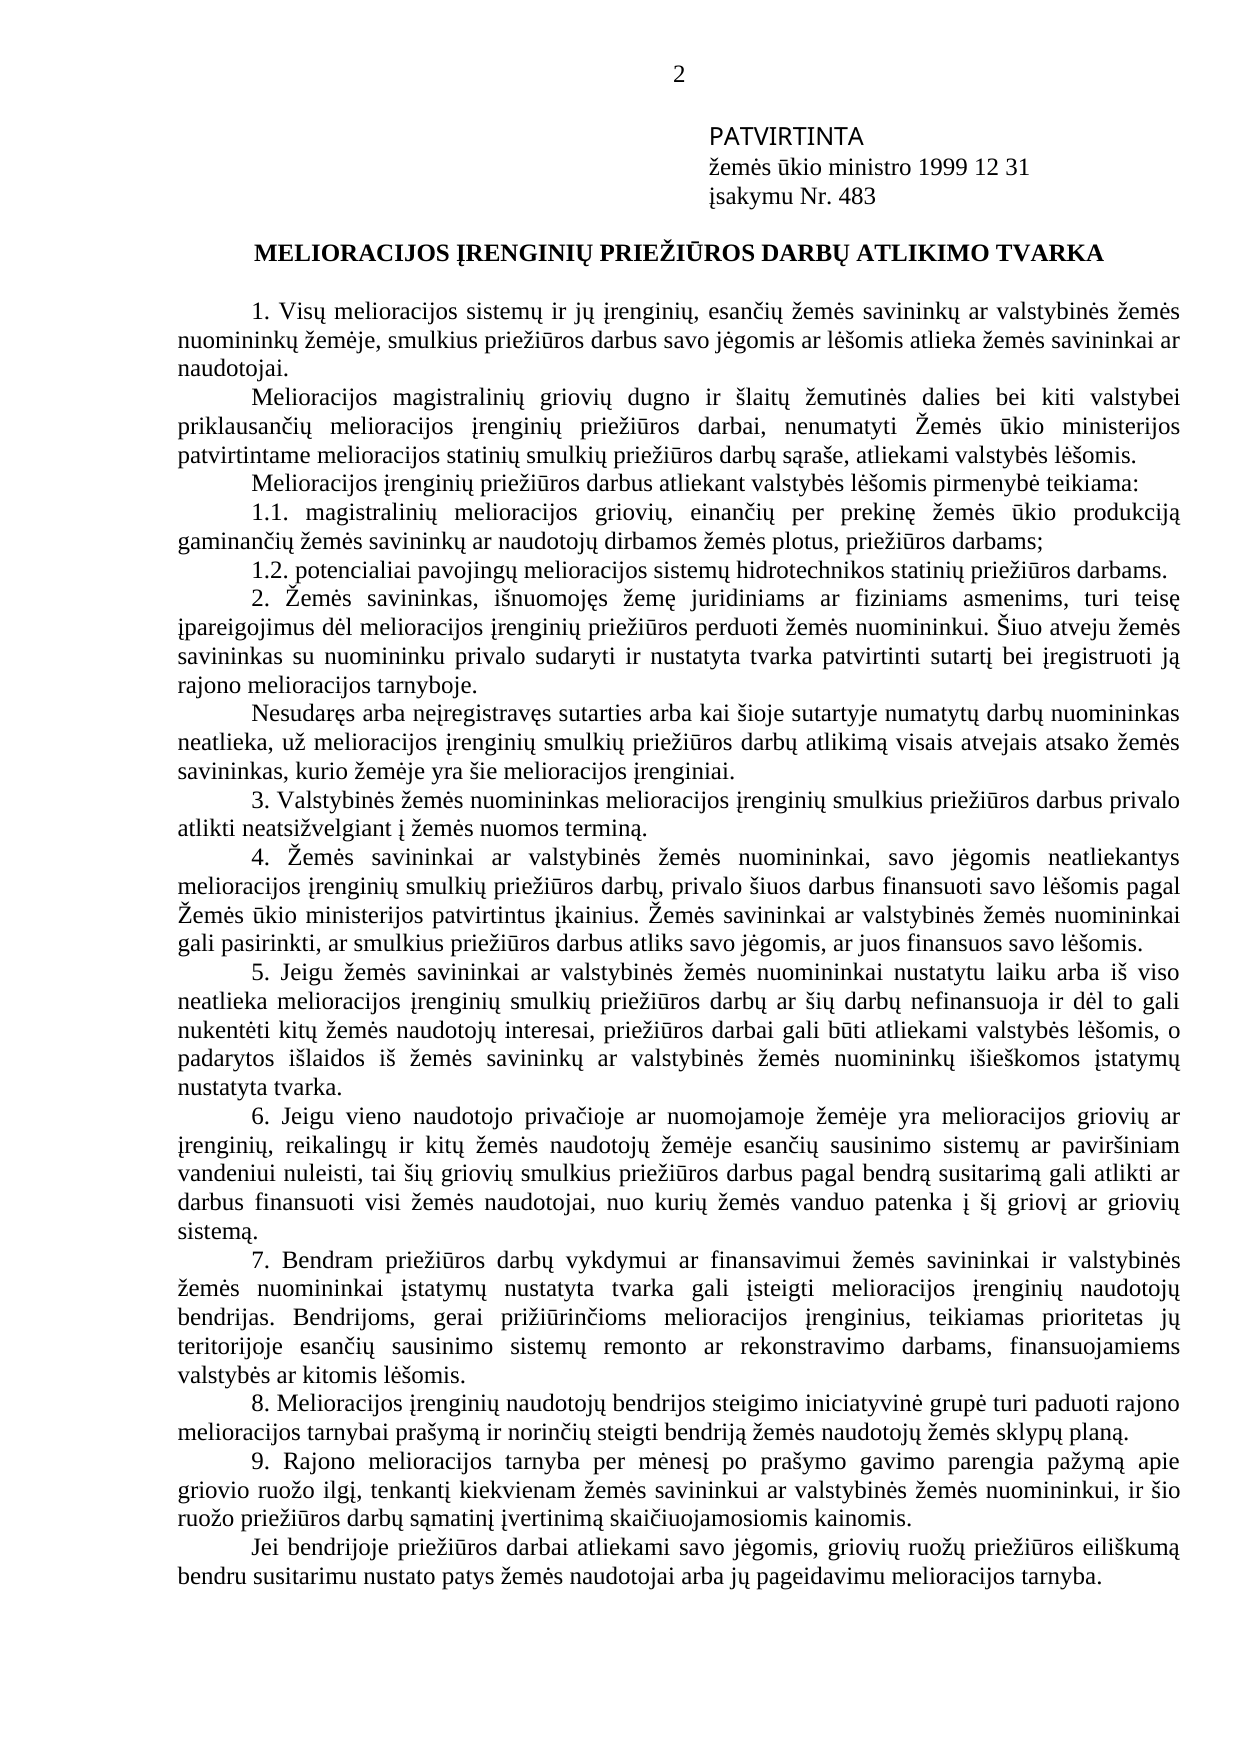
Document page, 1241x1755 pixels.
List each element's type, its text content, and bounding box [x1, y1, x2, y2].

text 2. Žemės savininkas, išnuomojęs žemę juridiniams ar fiziniams asmenims, turi teisę įpareigojimus dėl melioracijos įrenginių priežiūros perduoti žemės nuomininkui. Šiuo atveju žemės savininkas su nuomininku privalo sudaryti ir nustatyta tvarka patvirtinti sutartį bei įregistruoti ją rajono melioracijos tarnyboje. [177, 583, 1181, 698]
text 9. Rajono melioracijos tarnyba per mėnesį po prašymo gavimo parengia pažymą apie griovio ruožo ilgį, tenkantį kiekvienam žemės savininkui ar valstybinės žemės nuomininkui, ir šio ruožo priežiūros darbų sąmatinį įvertinimą skaičiuojamosiomis kainomis. [177, 1446, 1181, 1532]
text 1.1. magistralinių melioracijos griovių, einančių per prekinę žemės ūkio produkciją gaminančių žemės savininkų ar naudotojų dirbamos žemės plotus, priežiūros darbams; [177, 497, 1181, 555]
text 7. Bendram priežiūros darbų vykdymui ar finansavimui žemės savininkai ir valstybinės žemės nuomininkai įstatymų nustatyta tvarka gali įsteigti melioracijos įrenginių naudotojų bendrijas. Bendrijoms, gerai prižiūrinčioms melioracijos įrenginius, teikiamas prioritetas jų teritorijoje esančių sausinimo sistemų remonto ar rekonstravimo darbams, finansuojamiems valstybės ar kitomis lėšomis. [177, 1245, 1181, 1388]
text įsakymu Nr. 483 [177, 181, 1181, 210]
text 6. Jeigu vieno naudotojo privačioje ar nuomojamoje žemėje yra melioracijos griovių ar įrenginių, reikalingų ir kitų žemės naudotojų žemėje esančių sausinimo sistemų ar paviršiniam vandeniui nuleisti, tai šių griovių smulkius priežiūros darbus pagal bendrą susitarimą gali atlikti ar darbus finansuoti visi žemės naudotojai, nuo kurių žemės vanduo patenka į šį griovį ar griovių sistemą. [177, 1101, 1181, 1245]
text Melioracijos magistralinių griovių dugno ir šlaitų žemutinės dalies bei kiti valstybei priklausančių melioracijos įrenginių priežiūros darbai, nenumatyti Žemės ūkio ministerijos patvirtintame melioracijos statinių smulkių priežiūros darbų sąraše, atliekami valstybės lėšomis. [177, 382, 1181, 468]
text Melioracijos įrenginių priežiūros darbų atlikimo tvarka [177, 238, 1181, 267]
text Jei bendrijoje priežiūros darbai atliekami savo jėgomis, griovių ruožų priežiūros eiliškumą bendru susitarimu nustato patys žemės naudotojai arba jų pageidavimu melioracijos tarnyba. [177, 1532, 1181, 1590]
text žemės ūkio ministro 1999 12 31 [177, 152, 1181, 181]
text 4. Žemės savininkai ar valstybinės žemės nuomininkai, savo jėgomis neatliekantys melioracijos įrenginių smulkių priežiūros darbų, privalo šiuos darbus finansuoti savo lėšomis pagal Žemės ūkio ministerijos patvirtintus įkainius. Žemės savininkai ar valstybinės žemės nuomininkai gali pasirinkti, ar smulkius priežiūros darbus atliks savo jėgomis, ar juos finansuos savo lėšomis. [177, 842, 1181, 957]
text 1. Visų melioracijos sistemų ir jų įrenginių, esančių žemės savininkų ar valstybinės žemės nuomininkų žemėje, smulkius priežiūros darbus savo jėgomis ar lėšomis atlieka žemės savininkai ar naudotojai. [177, 296, 1181, 382]
text 3. Valstybinės žemės nuomininkas melioracijos įrenginių smulkius priežiūros darbus privalo atlikti neatsižvelgiant į žemės nuomos terminą. [177, 785, 1181, 842]
text Melioracijos įrenginių priežiūros darbus atliekant valstybės lėšomis pirmenybė teikiama: [177, 468, 1181, 497]
text 1.2. potencialiai pavojingų melioracijos sistemų hidrotechnikos statinių priežiūros darbams. [177, 555, 1181, 583]
text 8. Melioracijos įrenginių naudotojų bendrijos steigimo iniciatyvinė grupė turi paduoti rajono melioracijos tarnybai prašymą ir norinčių steigti bendriją žemės naudotojų žemės sklypų planą. [177, 1388, 1181, 1446]
text 5. Jeigu žemės savininkai ar valstybinės žemės nuomininkai nustatytu laiku arba iš viso neatlieka melioracijos įrenginių smulkių priežiūros darbų ar šių darbų nefinansuoja ir dėl to gali nukentėti kitų žemės naudotojų interesai, priežiūros darbai gali būti atliekami valstybės lėšomis, o padarytos išlaidos iš žemės savininkų ar valstybinės žemės nuomininkų išieškomos įstatymų nustatyta tvarka. [177, 957, 1181, 1101]
text PATVIRTINTA [177, 118, 1181, 152]
text Nesudaręs arba neįregistravęs sutarties arba kai šioje sutartyje numatytų darbų nuomininkas neatlieka, už melioracijos įrenginių smulkių priežiūros darbų atlikimą visais atvejais atsako žemės savininkas, kurio žemėje yra šie melioracijos įrenginiai. [177, 698, 1181, 785]
